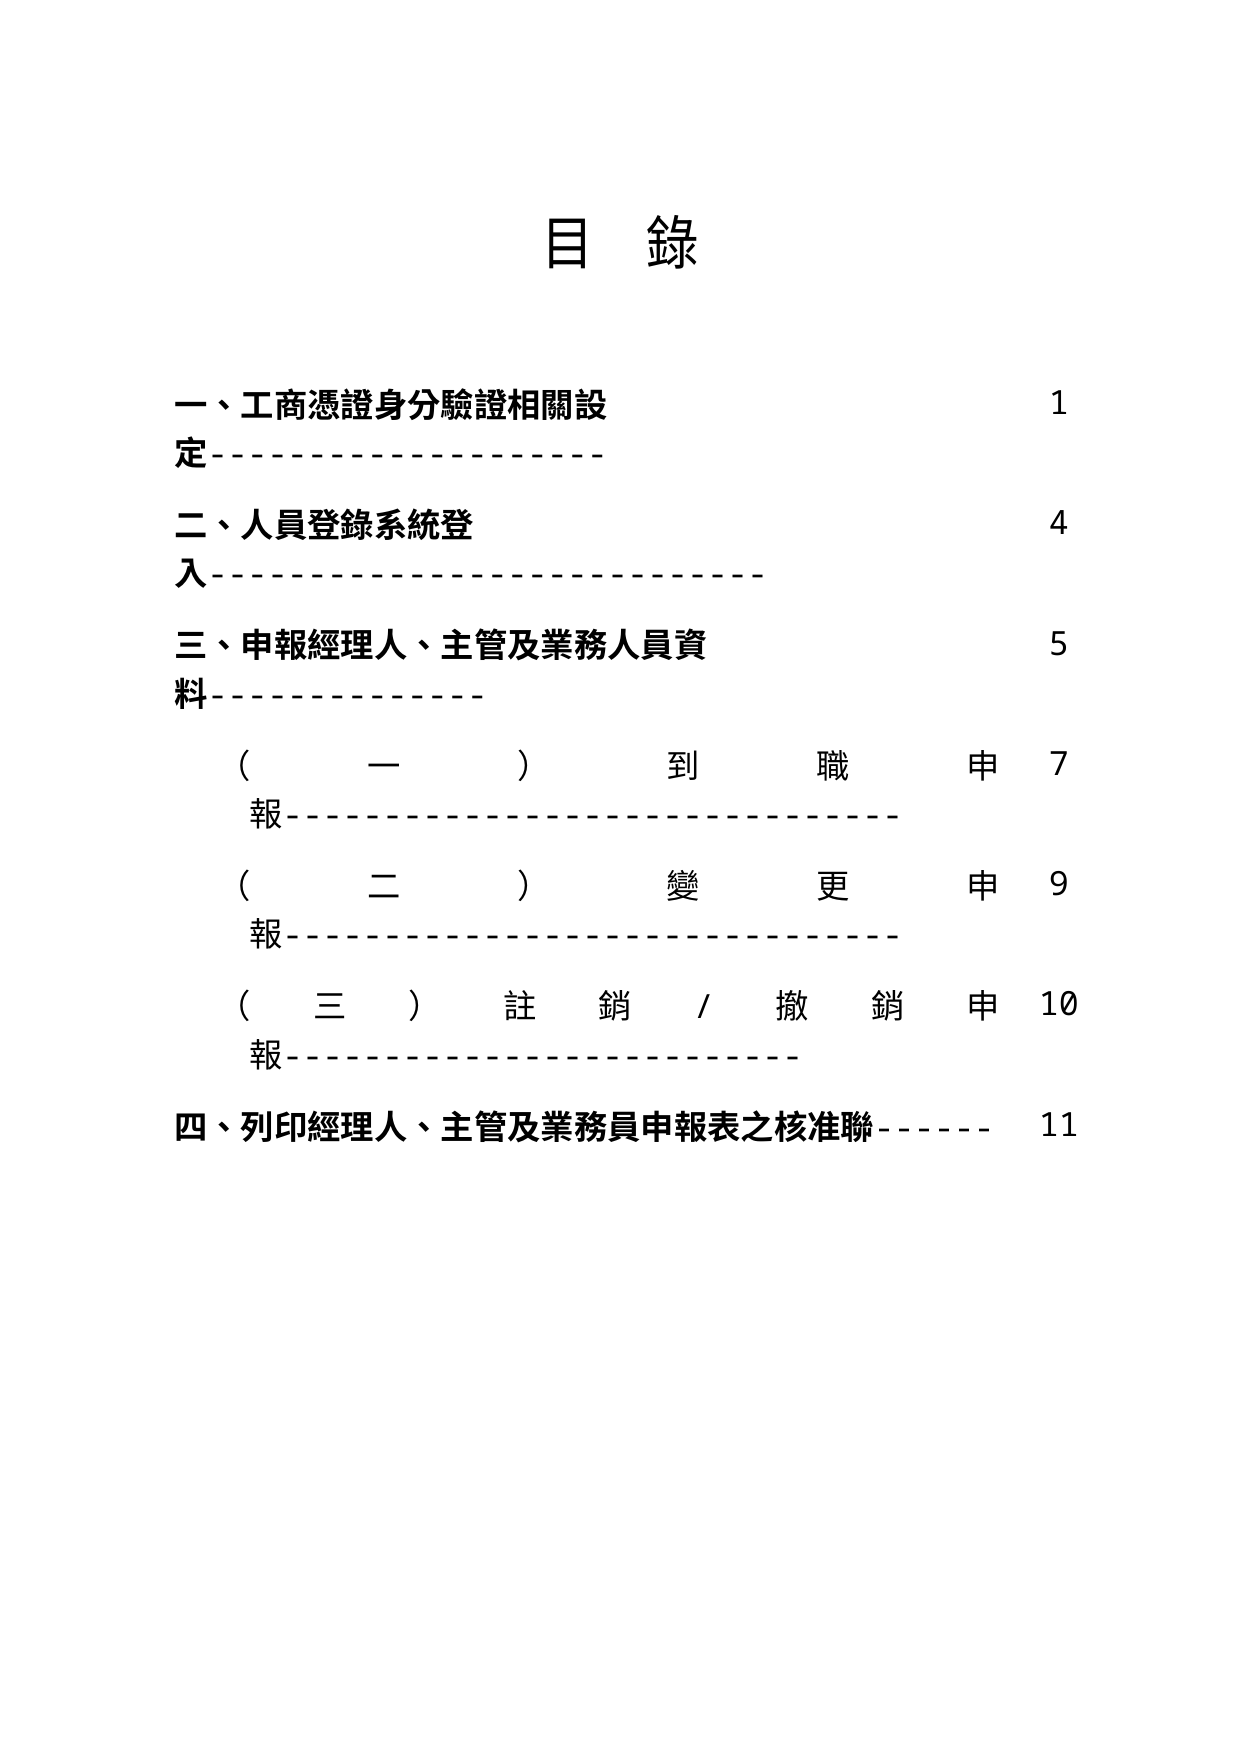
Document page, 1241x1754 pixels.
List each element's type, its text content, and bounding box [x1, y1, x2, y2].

table_cell 10 [1002, 980, 1115, 1101]
table_cell 5 [1002, 619, 1115, 739]
table_header 1 [1002, 379, 1115, 499]
table_header 一、工商憑證身分驗證相關設定-------------------- [171, 379, 1002, 499]
table_cell 9 [1002, 860, 1115, 980]
table_cell 三、申報經理人、主管及業務人員資料-------------- [171, 619, 1002, 739]
table_cell 四、列印經理人、主管及業務員申報表之核准聯------ [171, 1101, 1002, 1221]
table_cell （三）註銷/撤銷申報-------------------------- [171, 980, 1002, 1101]
table_cell （一）到職申報------------------------------- [171, 740, 1002, 860]
table_cell 二、人員登錄系統登入---------------------------- [171, 499, 1002, 619]
table_cell 11 [1002, 1101, 1115, 1221]
text 目 錄 [118, 197, 1122, 281]
table_cell （二）變更申報------------------------------- [171, 860, 1002, 980]
table_cell 7 [1002, 740, 1115, 860]
table_cell 4 [1002, 499, 1115, 619]
